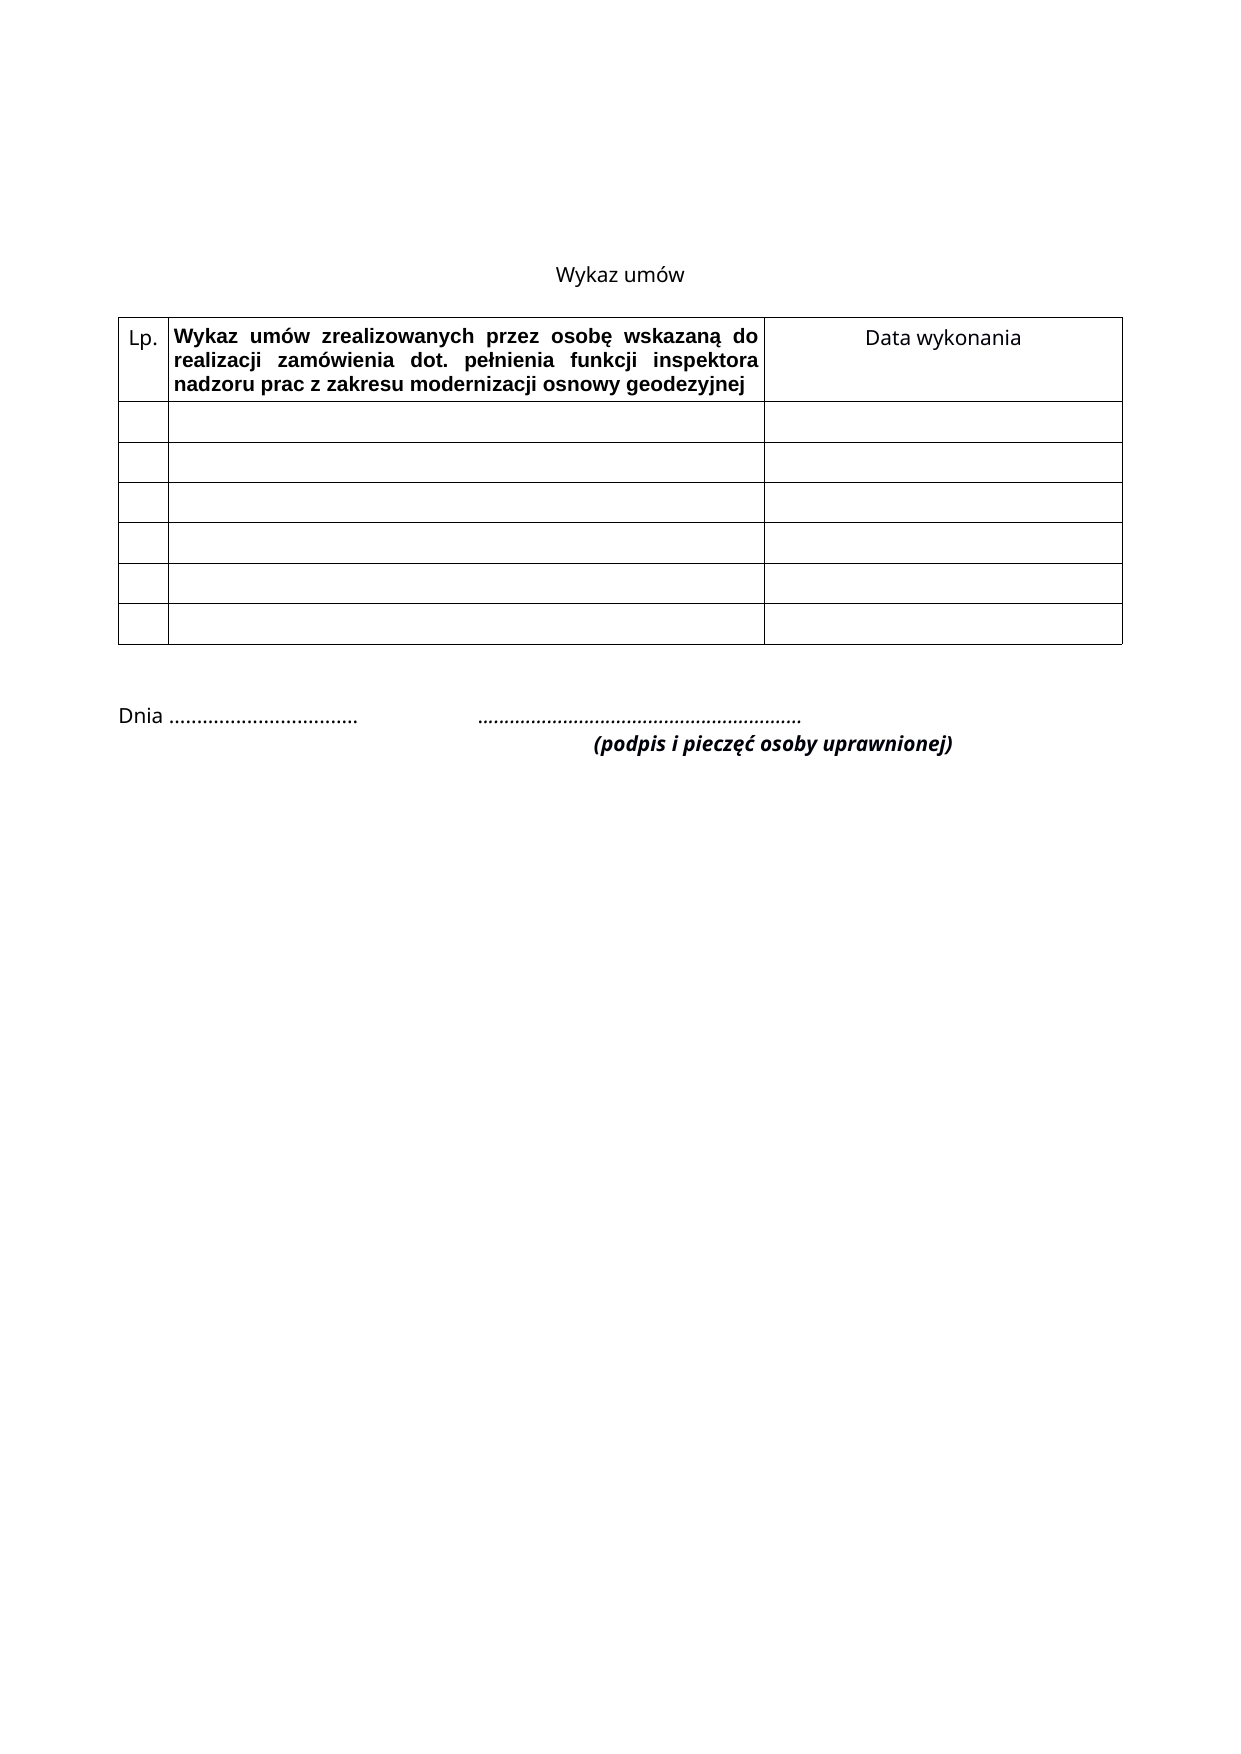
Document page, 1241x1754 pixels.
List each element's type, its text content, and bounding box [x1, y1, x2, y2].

table_cell [119, 564, 168, 603]
table_cell [119, 523, 168, 563]
table_cell [169, 402, 764, 441]
table_cell [765, 443, 1122, 482]
table_cell [765, 564, 1122, 603]
table_header Wykaz umów zrealizowanych przez osobę wskazaną do realizacji zamówienia dot. pełnienia funkcji inspektora nadzoru prac z zakresu modernizacji osnowy geodezyjnej [169, 318, 764, 401]
text Wykaz umów [118, 260, 1122, 289]
table_cell [765, 523, 1122, 563]
table_cell [169, 483, 764, 522]
table_header Data wykonania [765, 318, 1122, 401]
table_cell [765, 483, 1122, 522]
text (podpis i pieczęć osoby uprawnionej) [118, 729, 1122, 758]
table_cell [119, 604, 168, 643]
table_cell [119, 443, 168, 482]
table_cell [169, 604, 764, 643]
table_cell [765, 402, 1122, 441]
table_cell [765, 604, 1122, 643]
table_cell [169, 443, 764, 482]
table_cell [119, 402, 168, 441]
table_cell [169, 523, 764, 563]
table_cell [119, 483, 168, 522]
text Dnia .................................. ............................................................. [118, 701, 1122, 729]
table_cell [169, 564, 764, 603]
table_header Lp. [119, 318, 168, 401]
